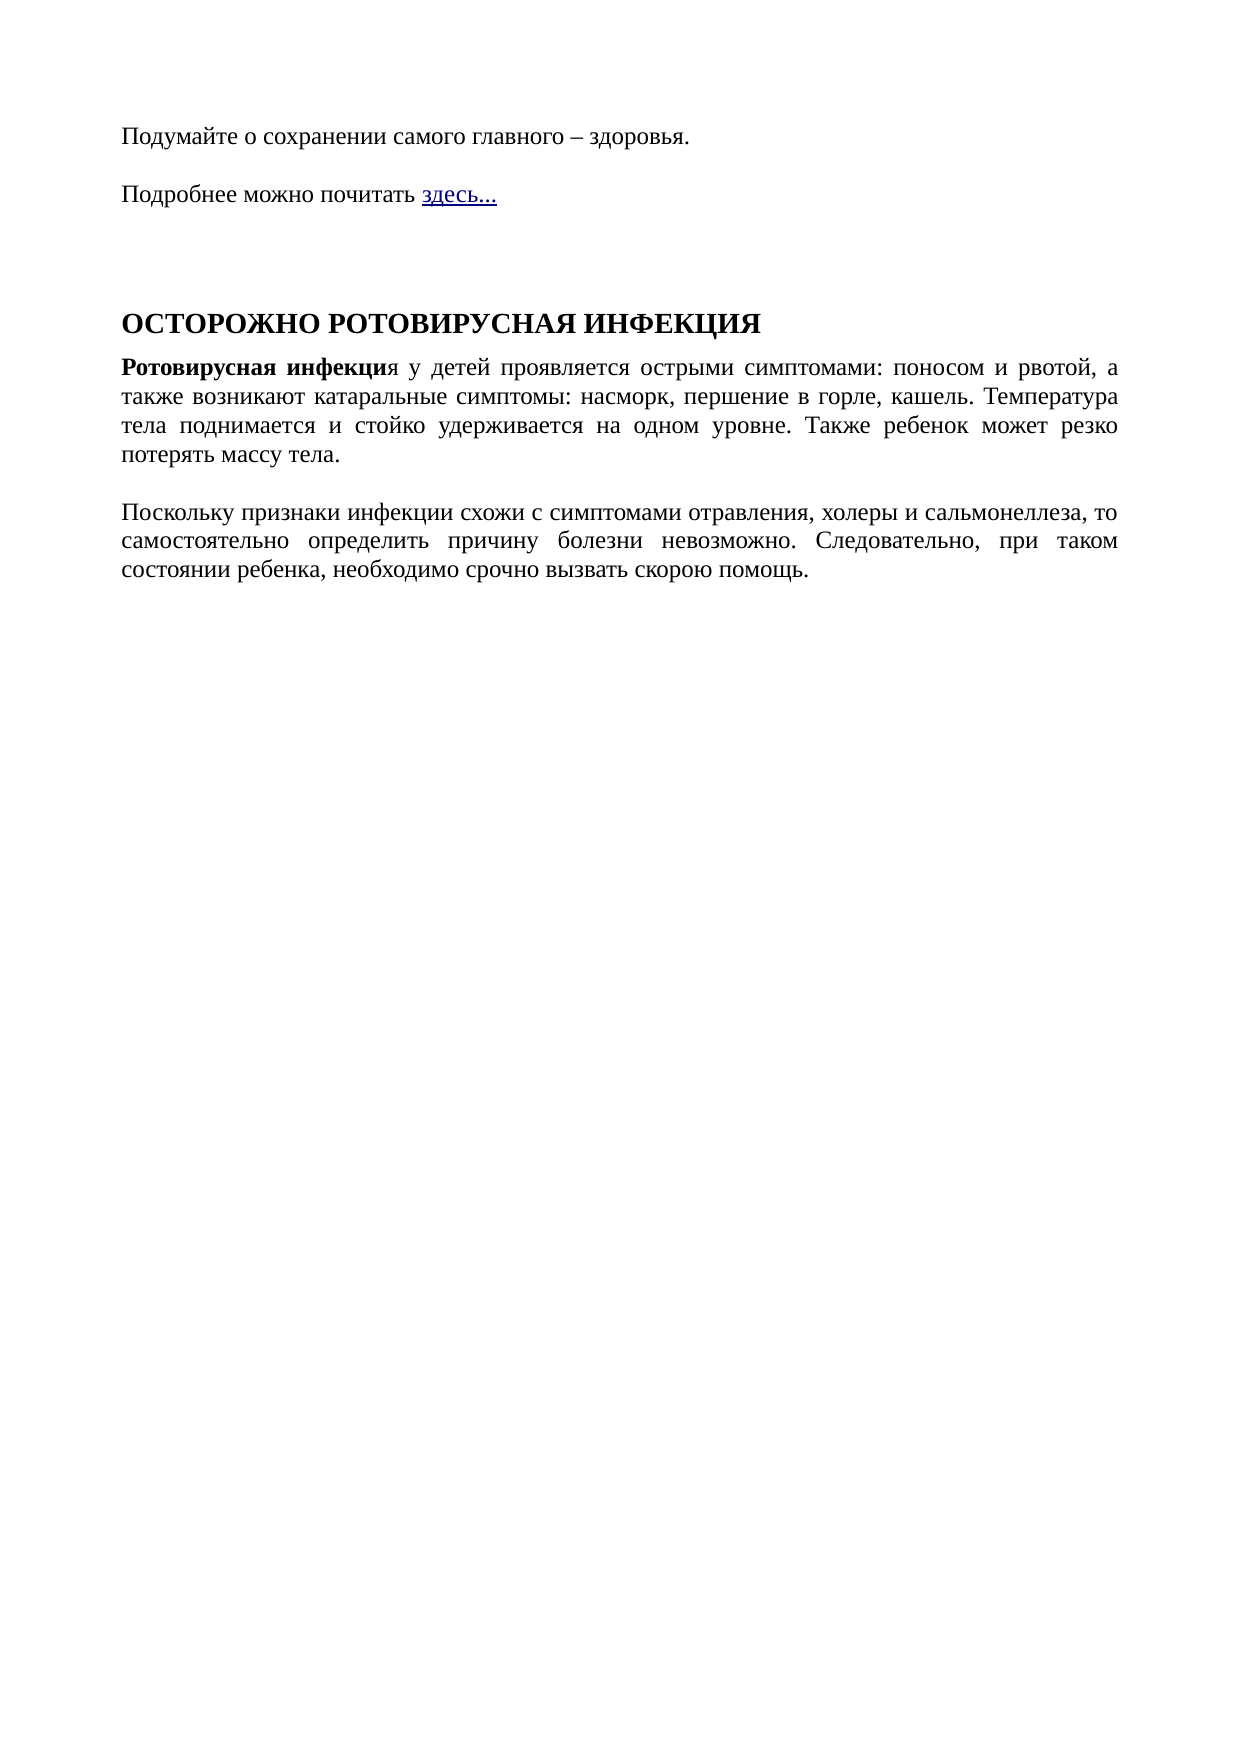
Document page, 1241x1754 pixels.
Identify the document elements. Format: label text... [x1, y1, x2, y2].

table_header Подумайте о сохранении самого главного – здоровья. Подробнее можно почитать здесь... ОСТОРОЖНО РОТОВИРУСНАЯ ИНФЕКЦИЯ Ротовирусная инфекция у детей проявляется острыми симптомами: поносом и рвотой, а также возникают катаральные симптомы: насморк, першение в горле, кашель. Температура тела поднимается и стойко удерживается на одном уровне. Также ребенок может резко потерять массу тела. Поскольку признаки инфекции схожи с симптомами отравления, холеры и сальмонеллеза, то самостоятельно определить причину болезни невозможно. Следовательно, при таком состоянии ребенка, необходимо срочно вызвать скорою помощь. [118, 118, 1122, 717]
